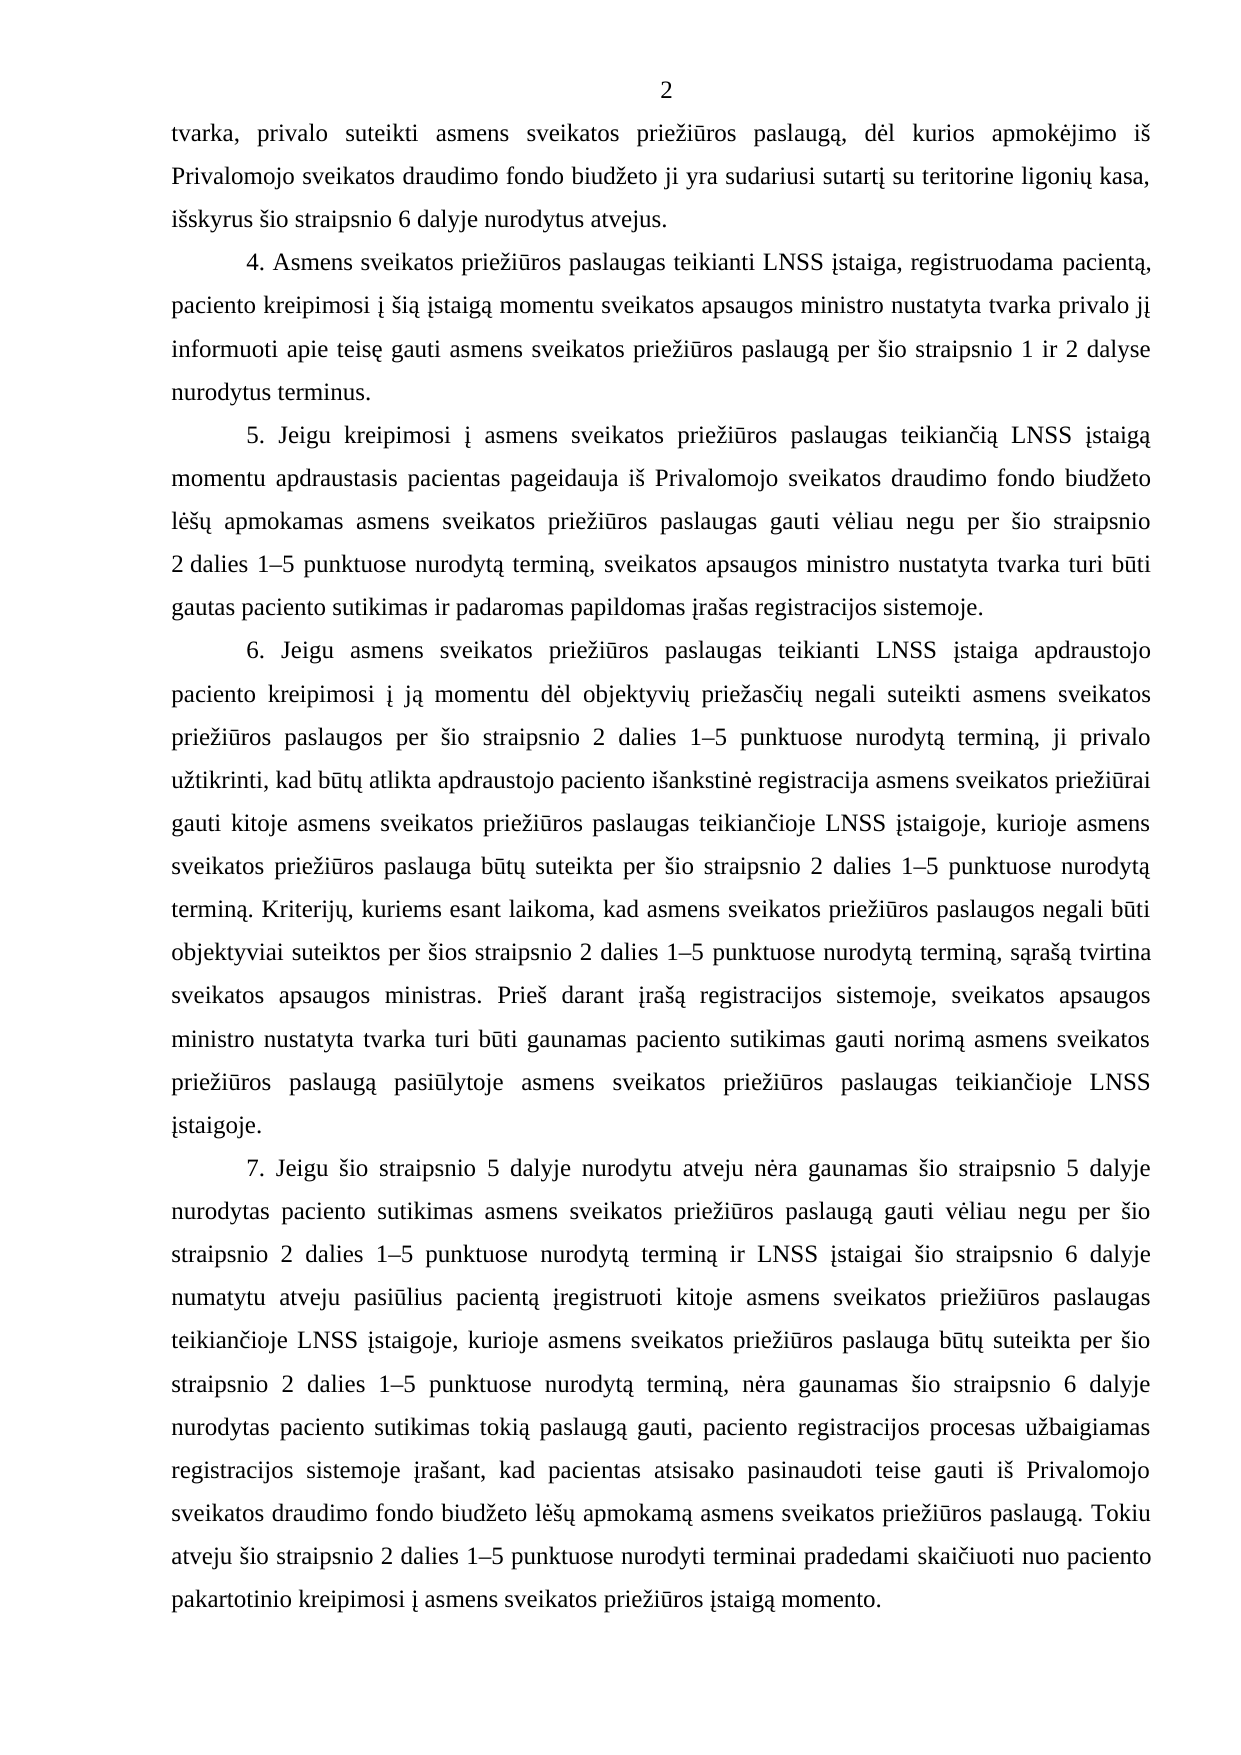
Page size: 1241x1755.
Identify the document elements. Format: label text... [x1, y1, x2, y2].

text 4. Asmens sveikatos priežiūros paslaugas teikianti LNSS įstaiga, registruodama pacientą, paciento kreipimosi į šią įstaigą momentu sveikatos apsaugos ministro nustatyta tvarka privalo jį informuoti apie teisę gauti asmens sveikatos priežiūros paslaugą per šio straipsnio 1 ir 2 dalyse nurodytus terminus. [171, 247, 1152, 406]
text 7. Jeigu šio straipsnio 5 dalyje nurodytu atveju nėra gaunamas šio straipsnio 5 dalyje nurodytas paciento sutikimas asmens sveikatos priežiūros paslaugą gauti vėliau negu per šio straipsnio 2 dalies 1–5 punktuose nurodytą terminą ir LNSS įstaigai šio straipsnio 6 dalyje numatytu atveju pasiūlius pacientą įregistruoti kitoje asmens sveikatos priežiūros paslaugas teikiančioje LNSS įstaigoje, kurioje asmens sveikatos priežiūros paslauga būtų suteikta per šio straipsnio 2 dalies 1–5 punktuose nurodytą terminą, nėra gaunamas šio straipsnio 6 dalyje nurodytas paciento sutikimas tokią paslaugą gauti, paciento registracijos procesas užbaigiamas registracijos sistemoje įrašant, kad pacientas atsisako pasinaudoti teise gauti iš Privalomojo sveikatos draudimo fondo biudžeto lėšų apmokamą asmens sveikatos priežiūros paslaugą. Tokiu atveju šio straipsnio 2 dalies 1–5 punktuose nurodyti terminai pradedami skaičiuoti nuo paciento pakartotinio kreipimosi į asmens sveikatos priežiūros įstaigą momento. [171, 1153, 1152, 1613]
text 6. Jeigu asmens sveikatos priežiūros paslaugas teikianti LNSS įstaiga apdraustojo paciento kreipimosi į ją momentu dėl objektyvių priežasčių negali suteikti asmens sveikatos priežiūros paslaugos per šio straipsnio 2 dalies 1–5 punktuose nurodytą terminą, ji privalo užtikrinti, kad būtų atlikta apdraustojo paciento išankstinė registracija asmens sveikatos priežiūrai gauti kitoje asmens sveikatos priežiūros paslaugas teikiančioje LNSS įstaigoje, kurioje asmens sveikatos priežiūros paslauga būtų suteikta per šio straipsnio 2 dalies 1–5 punktuose nurodytą terminą. Kriterijų, kuriems esant laikoma, kad asmens sveikatos priežiūros paslaugos negali būti objektyviai suteiktos per šios straipsnio 2 dalies 1–5 punktuose nurodytą terminą, sąrašą tvirtina sveikatos apsaugos ministras. Prieš darant įrašą registracijos sistemoje, sveikatos apsaugos ministro nustatyta tvarka turi būti gaunamas paciento sutikimas gauti norimą asmens sveikatos priežiūros paslaugą pasiūlytoje asmens sveikatos priežiūros paslaugas teikiančioje LNSS įstaigoje. [171, 636, 1152, 1139]
text tvarka, privalo suteikti asmens sveikatos priežiūros paslaugą, dėl kurios apmokėjimo iš Privalomojo sveikatos draudimo fondo biudžeto ji yra sudariusi sutartį su teritorine ligonių kasa, išskyrus šio straipsnio 6 dalyje nurodytus atvejus. [171, 118, 1152, 233]
text 5. Jeigu kreipimosi į asmens sveikatos priežiūros paslaugas teikiančią LNSS įstaigą momentu apdraustasis pacientas pageidauja iš Privalomojo sveikatos draudimo fondo biudžeto lėšų apmokamas asmens sveikatos priežiūros paslaugas gauti vėliau negu per šio straipsnio 2 dalies 1–5 punktuose nurodytą terminą, sveikatos apsaugos ministro nustatyta tvarka turi būti gautas paciento sutikimas ir padaromas papildomas įrašas registracijos sistemoje. [171, 420, 1152, 621]
